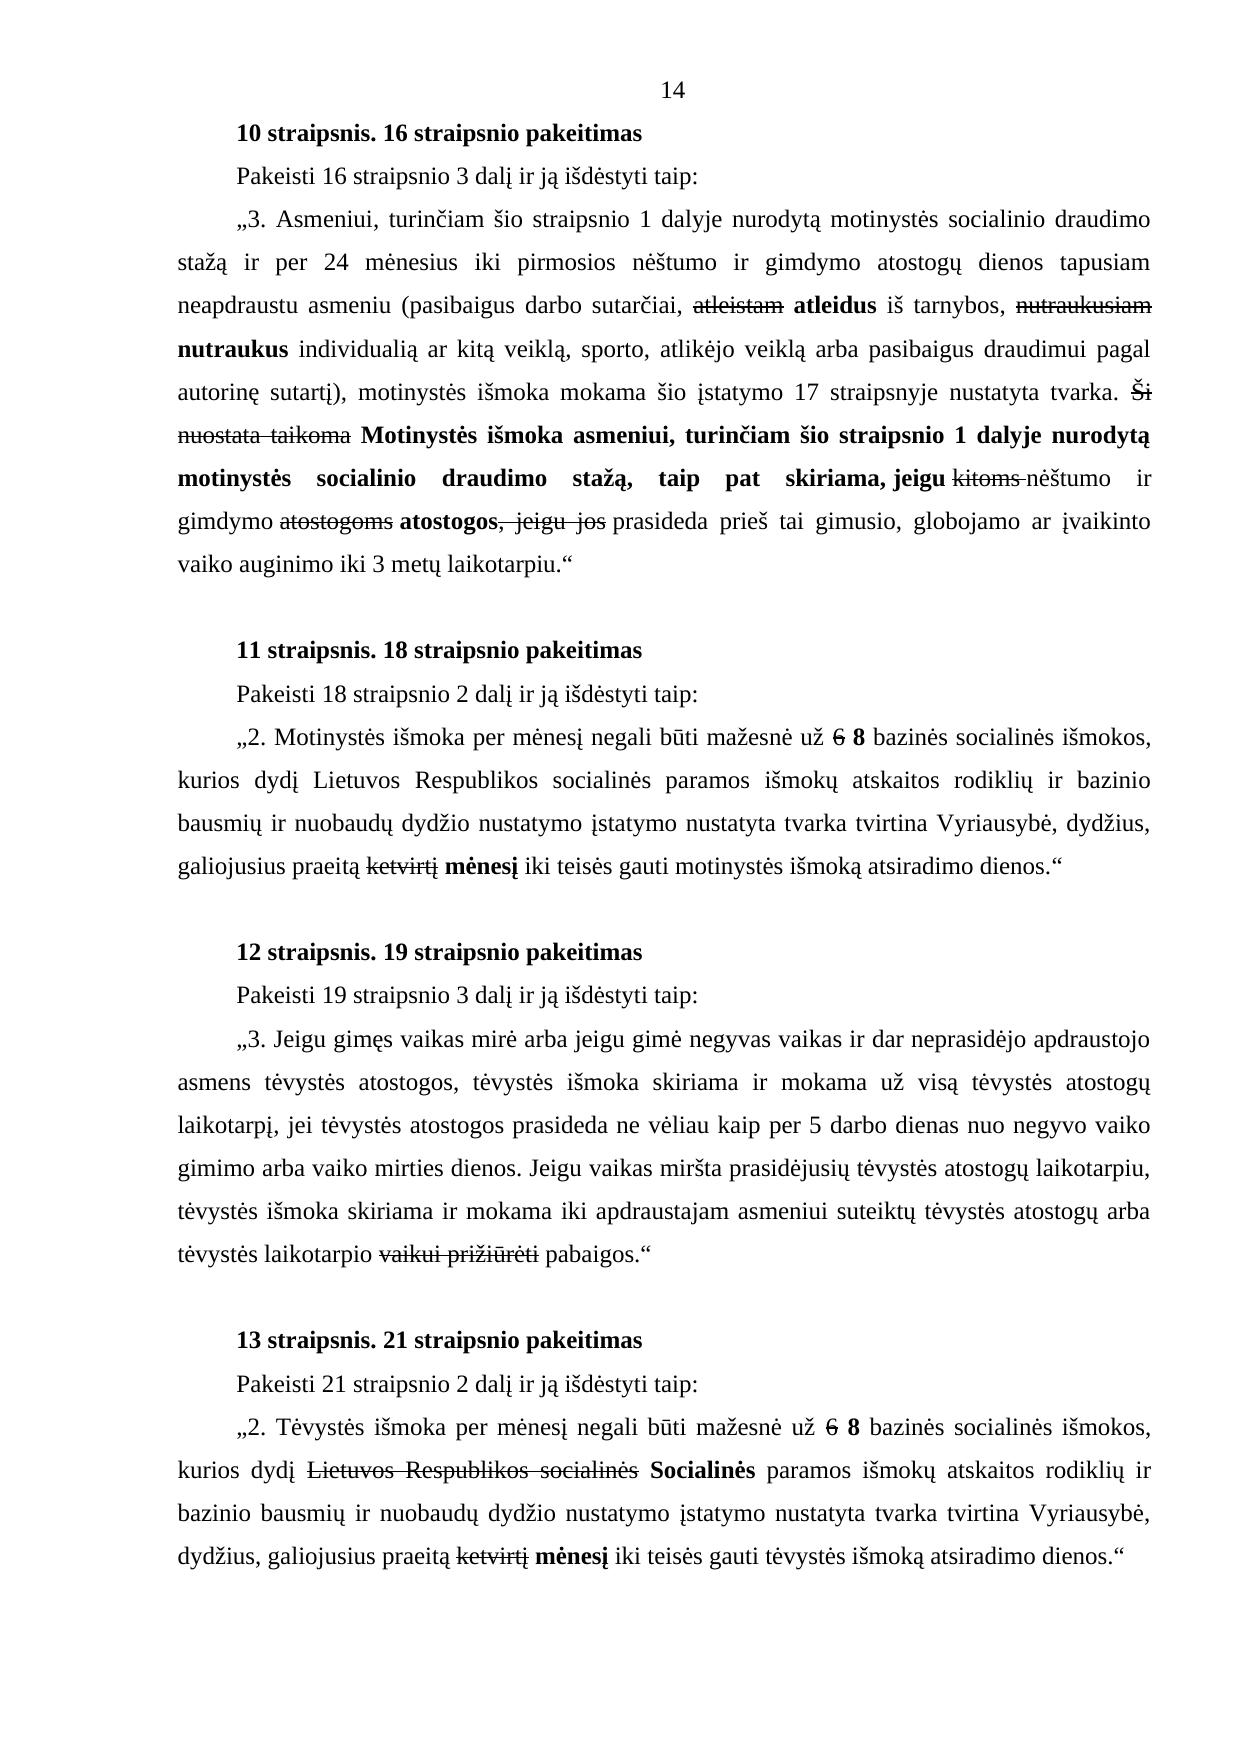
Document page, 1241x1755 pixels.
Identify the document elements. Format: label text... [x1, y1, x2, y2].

text 10 straipsnis. 16 straipsnio pakeitimas [177, 118, 1152, 147]
text 12 straipsnis. 19 straipsnio pakeitimas [177, 937, 1152, 966]
text „2. Motinystės išmoka per mėnesį negali būti mažesnė už 6 8 bazinės socialinės išmokos, kurios dydį Lietuvos Respublikos socialinės paramos išmokų atskaitos rodiklių ir bazinio bausmių ir nuobaudų dydžio nustatymo įstatymo nustatyta tvarka tvirtina Vyriausybė, dydžius, galiojusius praeitą ketvirtį mėnesį iki teisės gauti motinystės išmoką atsiradimo dienos.“ [177, 722, 1152, 880]
text 13 straipsnis. 21 straipsnio pakeitimas [177, 1326, 1152, 1354]
text Pakeisti 21 straipsnio 2 dalį ir ją išdėstyti taip: [177, 1369, 1152, 1397]
text 11 straipsnis. 18 straipsnio pakeitimas [177, 636, 1152, 664]
text Pakeisti 16 straipsnio 3 dalį ir ją išdėstyti taip: [177, 161, 1152, 190]
text „3. Jeigu gimęs vaikas mirė arba jeigu gimė negyvas vaikas ir dar neprasidėjo apdraustojo asmens tėvystės atostogos, tėvystės išmoka skiriama ir mokama už visą tėvystės atostogų laikotarpį, jei tėvystės atostogos prasideda ne vėliau kaip per 5 darbo dienas nuo negyvo vaiko gimimo arba vaiko mirties dienos. Jeigu vaikas miršta prasidėjusių tėvystės atostogų laikotarpiu, tėvystės išmoka skiriama ir mokama iki apdraustajam asmeniui suteiktų tėvystės atostogų arba tėvystės laikotarpio vaikui prižiūrėti pabaigos.“ [177, 1024, 1152, 1268]
text Pakeisti 18 straipsnio 2 dalį ir ją išdėstyti taip: [177, 679, 1152, 707]
text „2. Tėvystės išmoka per mėnesį negali būti mažesnė už 6 8 bazinės socialinės išmokos, kurios dydį Lietuvos Respublikos socialinės Socialinės paramos išmokų atskaitos rodiklių ir bazinio bausmių ir nuobaudų dydžio nustatymo įstatymo nustatyta tvarka tvirtina Vyriausybė, dydžius, galiojusius praeitą ketvirtį mėnesį iki teisės gauti tėvystės išmoką atsiradimo dienos.“ [177, 1412, 1152, 1570]
text Pakeisti 19 straipsnio 3 dalį ir ją išdėstyti taip: [177, 981, 1152, 1009]
text „3. Asmeniui, turinčiam šio straipsnio 1 dalyje nurodytą motinystės socialinio draudimo stažą ir per 24 mėnesius iki pirmosios nėštumo ir gimdymo atostogų dienos tapusiam neapdraustu asmeniu (pasibaigus darbo sutarčiai, atleistam atleidus iš tarnybos, nutraukusiam nutraukus individualią ar kitą veiklą, sporto, atlikėjo veiklą arba pasibaigus draudimui pagal autorinę sutartį), motinystės išmoka mokama šio įstatymo 17 straipsnyje nustatyta tvarka. Ši nuostata taikoma Motinystės išmoka asmeniui, turinčiam šio straipsnio 1 dalyje nurodytą motinystės socialinio draudimo stažą, taip pat skiriama, jeigu kitoms nėštumo ir gimdymo atostogoms atostogos, jeigu jos prasideda prieš tai gimusio, globojamo ar įvaikinto vaiko auginimo iki 3 metų laikotarpiu.“ [177, 204, 1152, 578]
